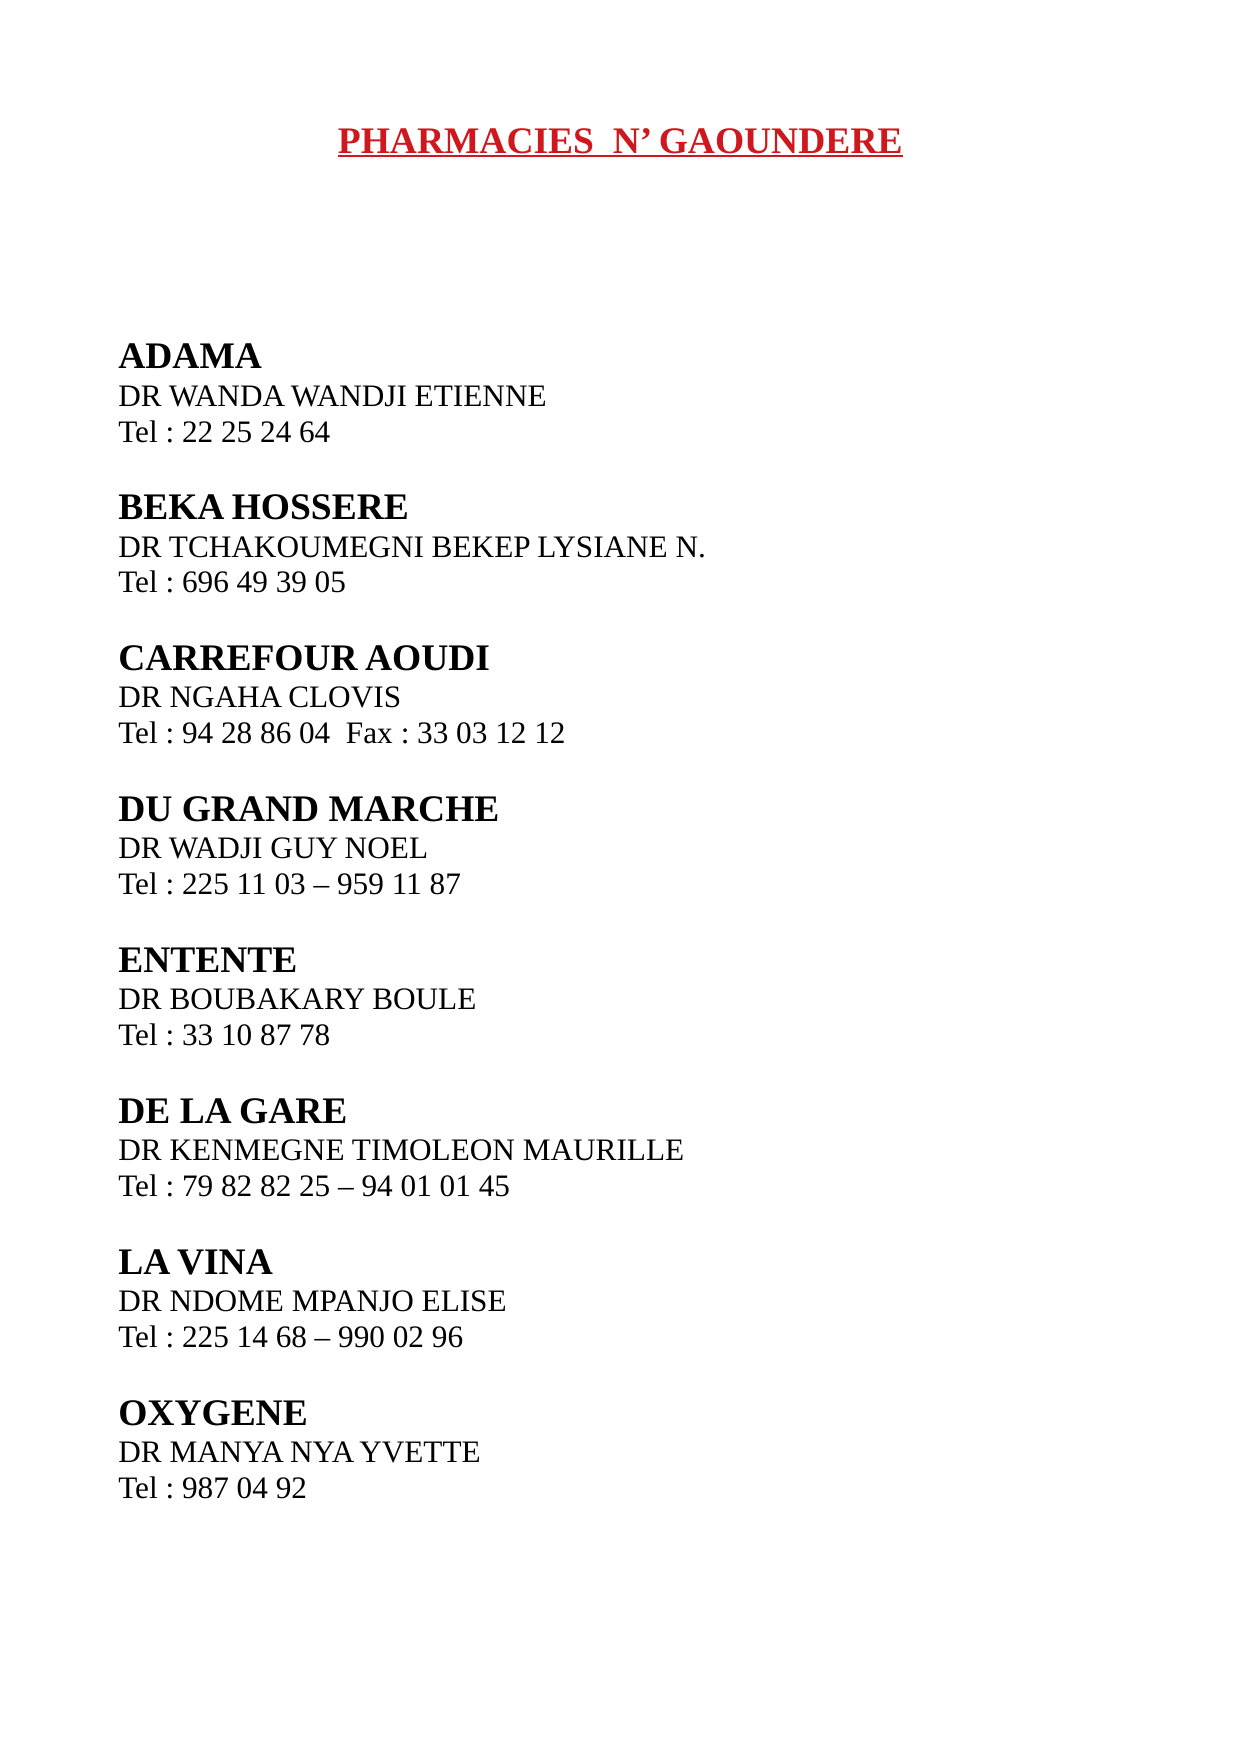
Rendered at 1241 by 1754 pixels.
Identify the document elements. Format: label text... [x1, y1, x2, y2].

text Tel : 225 14 68 – 990 02 96 [118, 1318, 1122, 1354]
text DR WADJI GUY NOEL [118, 830, 1122, 866]
text Tel : 33 10 87 78 [118, 1017, 1122, 1052]
text DR NDOME MPANJO ELISE [118, 1282, 1122, 1318]
text Tel : 696 49 39 05 [118, 564, 1122, 600]
text Tel : 79 82 82 25 – 94 01 01 45 [118, 1167, 1122, 1203]
text BEKA HOSSERE [118, 485, 1122, 528]
text Tel : 94 28 86 04 Fax : 33 03 12 12 [118, 715, 1122, 751]
text ENTENTE [118, 937, 1122, 981]
text DU GRAND MARCHE [118, 787, 1122, 830]
text DE LA GARE [118, 1088, 1122, 1132]
text DR MANYA NYA YVETTE [118, 1433, 1122, 1469]
text LA VINA [118, 1239, 1122, 1282]
text OXYGENE [118, 1390, 1122, 1433]
text DR WANDA WANDJI ETIENNE [118, 377, 1122, 413]
text DR KENMEGNE TIMOLEON MAURILLE [118, 1132, 1122, 1167]
text DR TCHAKOUMEGNI BEKEP LYSIANE N. [118, 528, 1122, 564]
text Tel : 22 25 24 64 [118, 413, 1122, 449]
text Tel : 225 11 03 – 959 11 87 [118, 866, 1122, 902]
text ADAMA [118, 334, 1122, 377]
text CARREFOUR AOUDI [118, 636, 1122, 679]
text DR NGAHA CLOVIS [118, 679, 1122, 715]
text Tel : 987 04 92 [118, 1469, 1122, 1505]
text PHARMACIES N’ GAOUNDERE [118, 118, 1122, 161]
text DR BOUBAKARY BOULE [118, 981, 1122, 1017]
